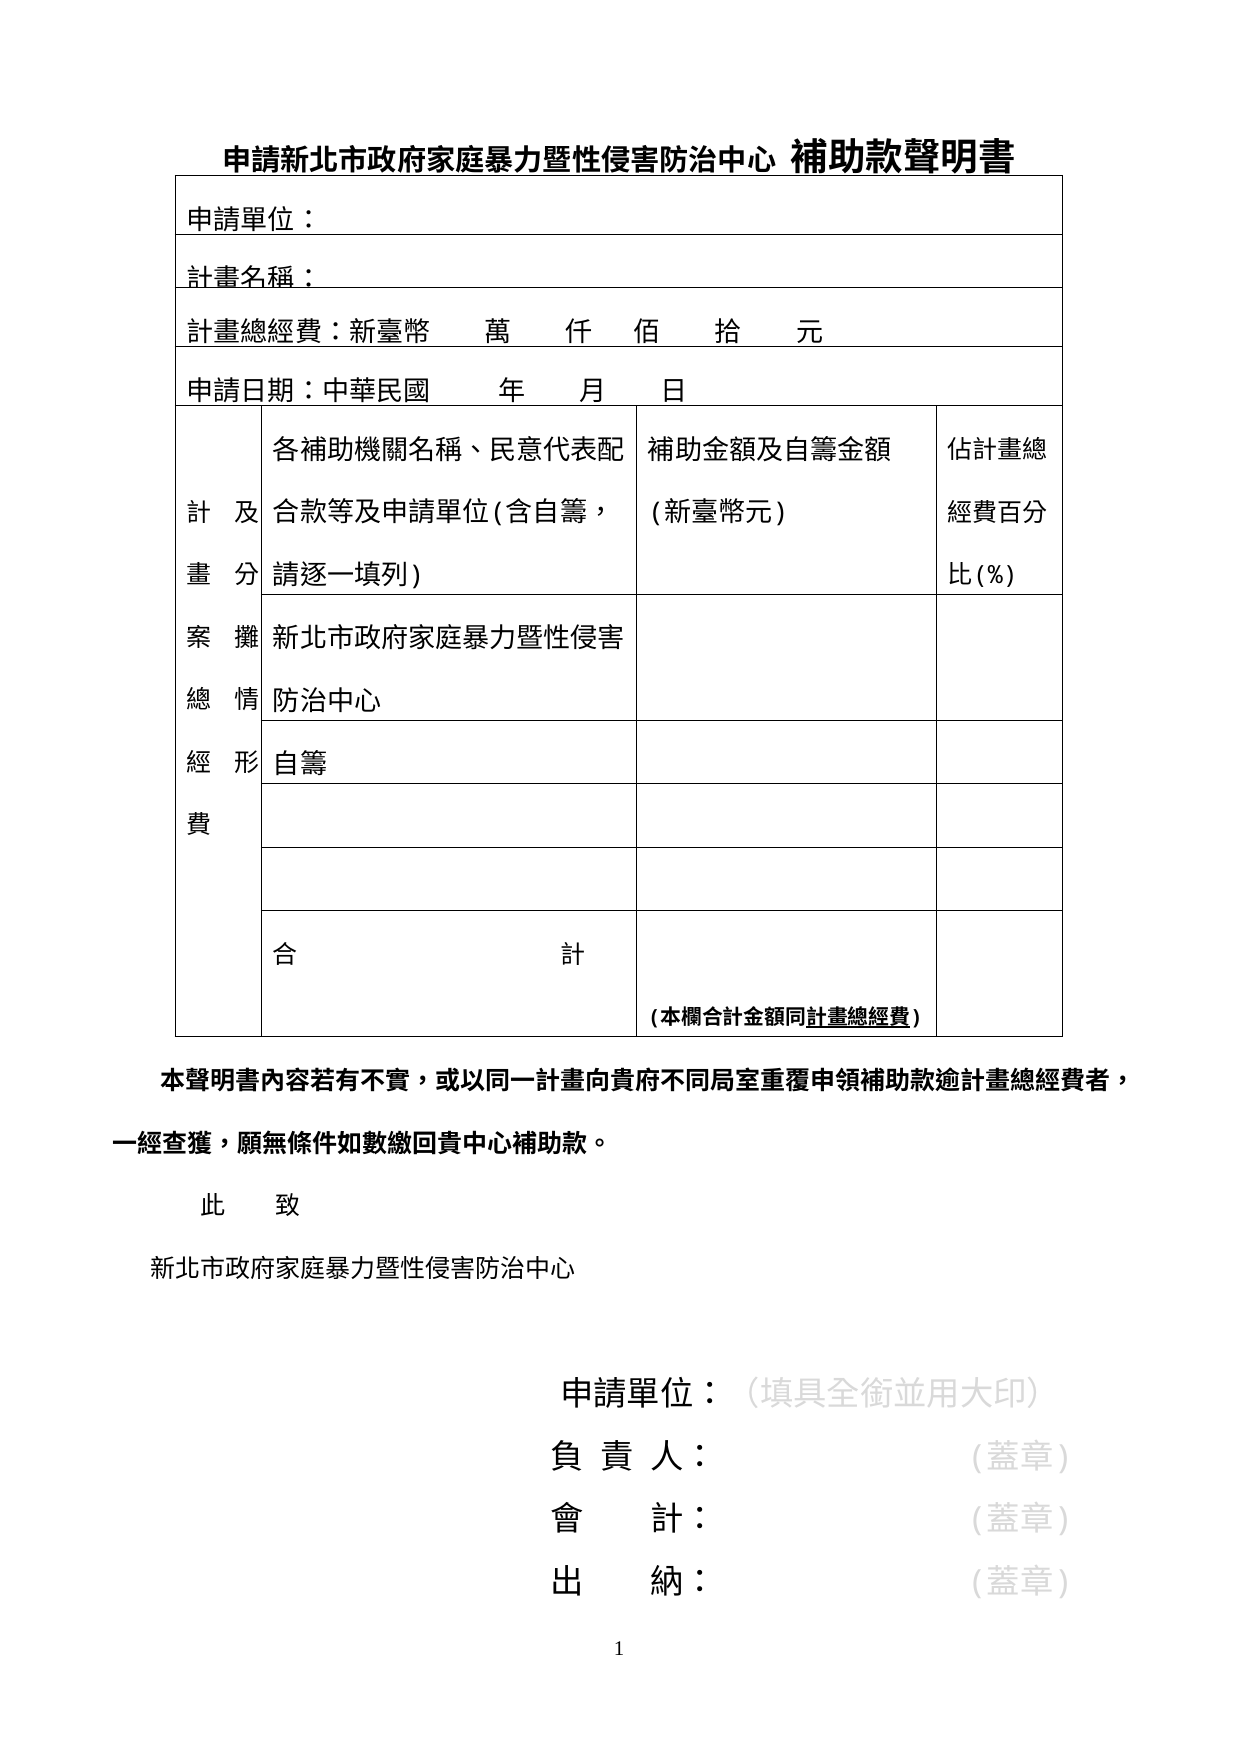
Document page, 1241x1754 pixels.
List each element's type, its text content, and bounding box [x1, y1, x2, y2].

table_cell [937, 595, 1062, 719]
text 申請新北市政府家庭暴力暨性侵害防治中心 補助款聲明書 [150, 112, 1087, 175]
text 負 責 人： (蓋章) [150, 1412, 1087, 1475]
table_cell 計畫名稱： [176, 235, 1062, 287]
table_cell [637, 784, 936, 847]
text 本聲明書內容若有不實，或以同一計畫向貴府不同局室重覆申領補助款逾計畫總經費者，一經查獲，願無條件如數繳回貴中心補助款。 [112, 1037, 1159, 1162]
text 申請單位：（填具全銜並用大印） [150, 1350, 1087, 1412]
table_cell (本欄合計金額同計畫總經費) [637, 911, 936, 1036]
table_cell [637, 721, 936, 783]
text 新北市政府家庭暴力暨性侵害防治中心 [150, 1225, 1087, 1287]
table_cell 及分攤情形 [223, 406, 261, 1036]
table_cell [262, 848, 636, 910]
table_cell [937, 848, 1062, 910]
table_cell 申請日期：中華民國 年 月 日 [176, 347, 1062, 405]
table_cell [937, 784, 1062, 847]
table_cell 自籌 [262, 721, 636, 783]
table_cell [262, 784, 636, 847]
text 會 計： (蓋章) [150, 1475, 1087, 1537]
table_cell 計畫案總經費 [176, 406, 223, 1036]
table_cell 合 計 [262, 911, 636, 1036]
table_cell [637, 595, 936, 719]
text 出 納： (蓋章) [150, 1537, 1087, 1600]
table_cell 各補助機關名稱、民意代表配合款等及申請單位(含自籌，請逐一填列) [262, 406, 636, 593]
table_cell 新北市政府家庭暴力暨性侵害防治中心 [262, 595, 636, 719]
table_cell 佔計畫總經費百分比(%) [937, 406, 1062, 593]
table_cell [937, 911, 1062, 1036]
table_cell 計畫總經費：新臺幣 萬 仟 佰 拾 元 [176, 288, 1062, 346]
table_cell [937, 721, 1062, 783]
table_header 申請單位： [176, 176, 1062, 234]
table_cell [637, 848, 936, 910]
table_cell 補助金額及自籌金額 (新臺幣元) [637, 406, 936, 593]
text 此 致 [150, 1162, 1087, 1225]
